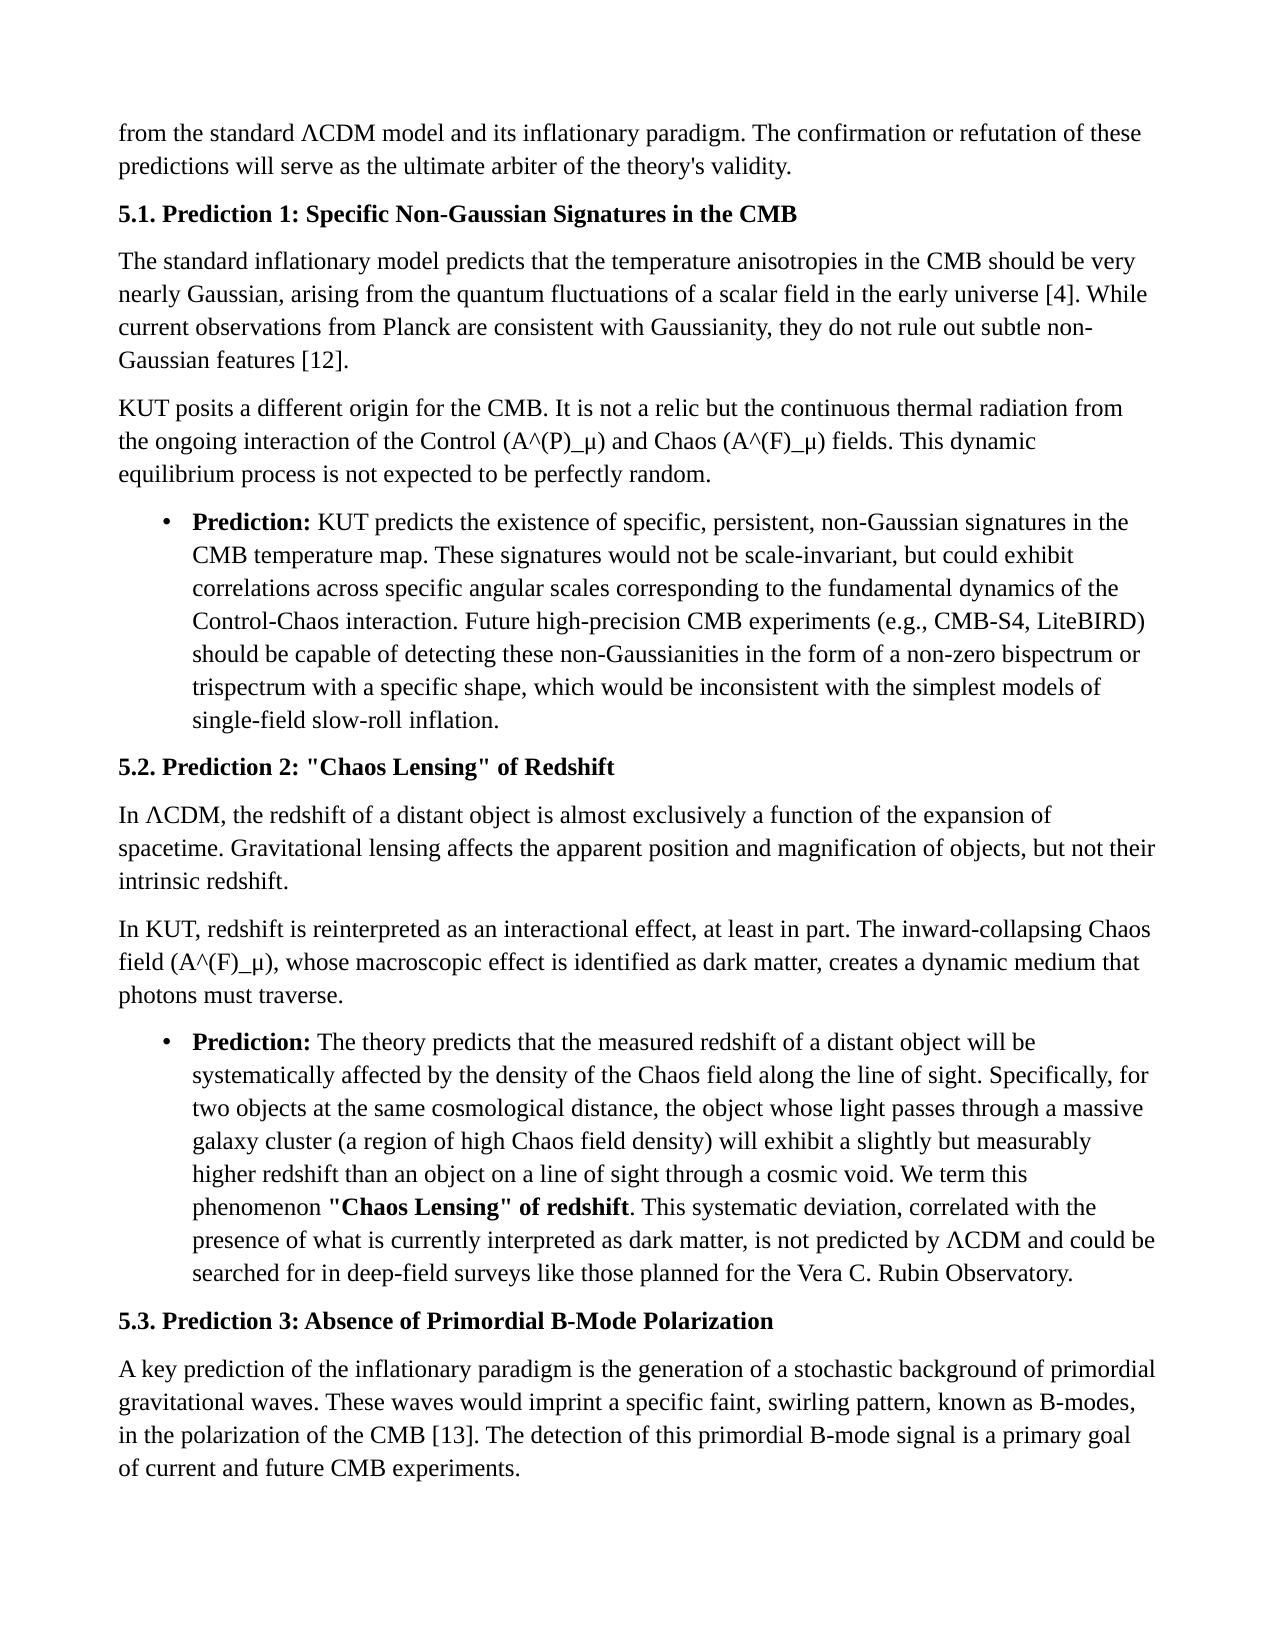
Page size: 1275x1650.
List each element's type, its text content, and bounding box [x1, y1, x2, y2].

text 5.3. Prediction 3: Absence of Primordial B-Mode Polarization [118, 1306, 1157, 1335]
text In KUT, redshift is reinterpreted as an interactional effect, at least in part. The inward-collapsing Chaos field (A^(F)_μ), whose macroscopic effect is identified as dark matter, creates a dynamic medium that photons must traverse. [118, 914, 1157, 1008]
text from the standard ΛCDM model and its inflationary paradigm. The confirmation or refutation of these predictions will serve as the ultimate arbiter of the theory's validity. [118, 118, 1157, 180]
text KUT posits a different origin for the CMB. It is not a relic but the continuous thermal radiation from the ongoing interaction of the Control (A^(P)_μ) and Chaos (A^(F)_μ) fields. This dynamic equilibrium process is not expected to be perfectly random. [118, 393, 1157, 488]
list Prediction: KUT predicts the existence of specific, persistent, non-Gaussian signatures in the CMB temperature map. These signatures would not be scale-invariant, but could exhibit correlations across specific angular scales corresponding to the fundamental dynamics of the Control-Chaos interaction. Future high-precision CMB experiments (e.g., CMB-S4, LiteBIRD) should be capable of detecting these non-Gaussianities in the form of a non-zero bispectrum or trispectrum with a specific shape, which would be inconsistent with the simplest models of single-field slow-roll inflation. [162, 507, 1157, 733]
text 5.2. Prediction 2: "Chaos Lensing" of Redshift [118, 752, 1157, 781]
list Prediction: The theory predicts that the measured redshift of a distant object will be systematically affected by the density of the Chaos field along the line of sight. Specifically, for two objects at the same cosmological distance, the object whose light passes through a massive galaxy cluster (a region of high Chaos field density) will exhibit a slightly but measurably higher redshift than an object on a line of sight through a cosmic void. We term this phenomenon "Chaos Lensing" of redshift. This systematic deviation, correlated with the presence of what is currently interpreted as dark matter, is not predicted by ΛCDM and could be searched for in deep-field surveys like those planned for the Vera C. Rubin Observatory. [162, 1027, 1157, 1287]
text In ΛCDM, the redshift of a distant object is almost exclusively a function of the expansion of spacetime. Gravitational lensing affects the apparent position and magnification of objects, but not their intrinsic redshift. [118, 800, 1157, 895]
text 5.1. Prediction 1: Specific Non-Gaussian Signatures in the CMB [118, 199, 1157, 227]
text A key prediction of the inflationary paradigm is the generation of a stochastic background of primordial gravitational waves. These waves would imprint a specific faint, swirling pattern, known as B-modes, in the polarization of the CMB [13]. The detection of this primordial B-mode signal is a primary goal of current and future CMB experiments. [118, 1354, 1157, 1481]
text The standard inflationary model predicts that the temperature anisotropies in the CMB should be very nearly Gaussian, arising from the quantum fluctuations of a scalar field in the early universe [4]. While current observations from Planck are consistent with Gaussianity, they do not rule out subtle non-Gaussian features [12]. [118, 246, 1157, 374]
